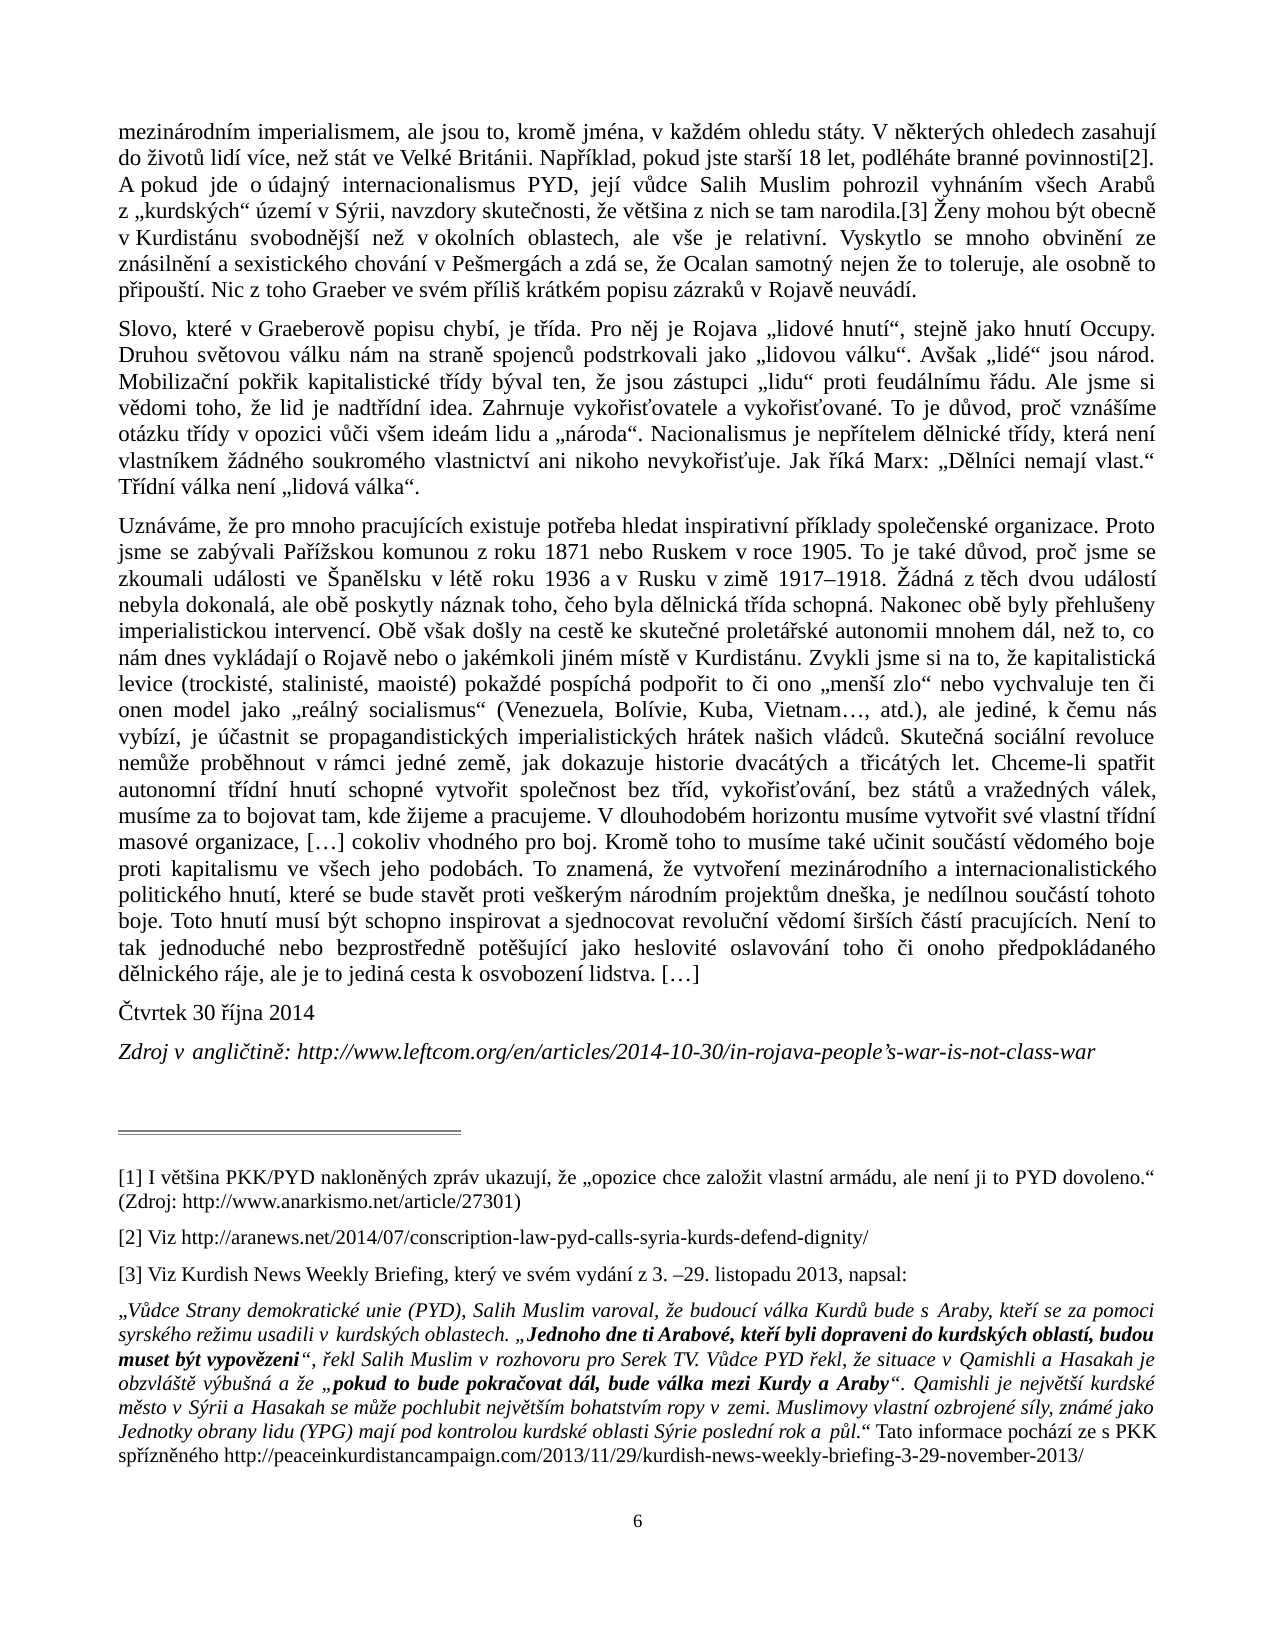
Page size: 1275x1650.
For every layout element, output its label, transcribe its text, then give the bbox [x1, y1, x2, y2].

text [1] I většina PKK/PYD nakloněných zpráv ukazují, že „opozice chce založit vlastní armádu, ale není ji to PYD dovoleno.“ (Zdroj: http://www.anarkismo.net/article/27301) [118, 1164, 1157, 1213]
text „Vůdce Strany demokratické unie (PYD), Salih Muslim varoval, že budoucí válka Kurdů bude s Araby, kteří se za pomoci syrského režimu usadili v kurdských oblastech. „Jednoho dne ti Arabové, kteří byli dopraveni do kurdských oblastí, budou muset být vypovězeni“, řekl Salih Muslim v rozhovoru pro Serek TV. Vůdce PYD řekl, že situace v Qamishli a Hasakah je obzvláště výbušná a že „pokud to bude pokračovat dál, bude válka mezi Kurdy a Araby“. Qamishli je největší kurdské město v Sýrii a Hasakah se může pochlubit největším bohatstvím ropy v zemi. Muslimovy vlastní ozbrojené síly, známé jako Jednotky obrany lidu (YPG) mají pod kontrolou kurdské oblasti Sýrie poslední rok a půl.“ Tato informace pochází ze s PKK spřízněného http://peaceinkurdistancampaign.com/2013/11/29/kurdish-news-weekly-briefing-3-29-november-2013/ [118, 1298, 1157, 1467]
text mezinárodním imperialismem, ale jsou to, kromě jména, v každém ohledu státy. V některých ohledech zasahují do životů lidí více, než stát ve Velké Británii. Například, pokud jste starší 18 let, podléháte branné povinnosti[2]. A pokud jde o údajný internacionalismus PYD, její vůdce Salih Muslim pohrozil vyhnáním všech Arabů z „kurdských“ území v Sýrii, navzdory skutečnosti, že většina z nich se tam narodila.[3] Ženy mohou být obecně v Kurdistánu svobodnější než v okolních oblastech, ale vše je relativní. Vyskytlo se mnoho obvinění ze znásilnění a sexistického chování v Pešmergách a zdá se, že Ocalan samotný nejen že to toleruje, ale osobně to připouští. Nic z toho Graeber ve svém příliš krátkém popisu zázraků v Rojavě neuvádí. [118, 118, 1157, 303]
text Zdroj v angličtině: http://www.leftcom.org/en/articles/2014-10-30/in-rojava-people’s-war-is-not-class-war [118, 1038, 1157, 1064]
text Uznáváme, že pro mnoho pracujících existuje potřeba hledat inspirativní příklady společenské organizace. Proto jsme se zabývali Pařížskou komunou z roku 1871 nebo Ruskem v roce 1905. To je také důvod, proč jsme se zkoumali události ve Španělsku v létě roku 1936 a v Rusku v zimě 1917–1918. Žádná z těch dvou událostí nebyla dokonalá, ale obě poskytly náznak toho, čeho byla dělnická třída schopná. Nakonec obě byly přehlušeny imperialistickou intervencí. Obě však došly na cestě ke skutečné proletářské autonomii mnohem dál, než to, co nám dnes vykládají o Rojavě nebo o jakémkoli jiném místě v Kurdistánu. Zvykli jsme si na to, že kapitalistická levice (trockisté, stalinisté, maoisté) pokaždé pospíchá podpořit to či ono „menší zlo“ nebo vychvaluje ten či onen model jako „reálný socialismus“ (Venezuela, Bolívie, Kuba, Vietnam…, atd.), ale jediné, k čemu nás vybízí, je účastnit se propagandistických imperialistických hrátek našich vládců. Skutečná sociální revoluce nemůže proběhnout v rámci jedné země, jak dokazuje historie dvacátých a třicátých let. Chceme-li spatřit autonomní třídní hnutí schopné vytvořit společnost bez tříd, vykořisťování, bez států a vražedných válek, musíme za to bojovat tam, kde žijeme a pracujeme. V dlouhodobém horizontu musíme vytvořit své vlastní třídní masové organizace, […] cokoliv vhodného pro boj. Kromě toho to musíme také učinit součástí vědomého boje proti kapitalismu ve všech jeho podobách. To znamená, že vytvoření mezinárodního a internacionalistického politického hnutí, které se bude stavět proti veškerým národním projektům dneška, je nedílnou součástí tohoto boje. Toto hnutí musí být schopno inspirovat a sjednocovat revoluční vědomí širších částí pracujících. Není to tak jednoduché nebo bezprostředně potěšující jako heslovité oslavování toho či onoho předpokládaného dělnického ráje, ale je to jediná cesta k osvobození lidstva. […] [118, 512, 1157, 986]
text [2] Viz http://aranews.net/2014/07/conscription-law-pyd-calls-syria-kurds-defend-dignity/ [118, 1225, 1157, 1249]
text Čtvrtek 30 října 2014 [118, 999, 1157, 1025]
text Slovo, které v Graeberově popisu chybí, je třída. Pro něj je Rojava „lidové hnutí“, stejně jako hnutí Occupy. Druhou světovou válku nám na straně spojenců podstrkovali jako „lidovou válku“. Avšak „lidé“ jsou národ. Mobilizační pokřik kapitalistické třídy býval ten, že jsou zástupci „lidu“ proti feudálnímu řádu. Ale jsme si vědomi toho, že lid je nadtřídní idea. Zahrnuje vykořisťovatele a vykořisťované. To je důvod, proč vznášíme otázku třídy v opozici vůči všem ideám lidu a „národa“. Nacionalismus je nepřítelem dělnické třídy, která není vlastníkem žádného soukromého vlastnictví ani nikoho nevykořisťuje. Jak říká Marx: „Dělníci nemají vlast.“ Třídní válka není „lidová válka“. [118, 315, 1157, 499]
text [3] Viz Kurdish News Weekly Briefing, který ve svém vydání z 3. –29. listopadu 2013, napsal: [118, 1262, 1157, 1286]
